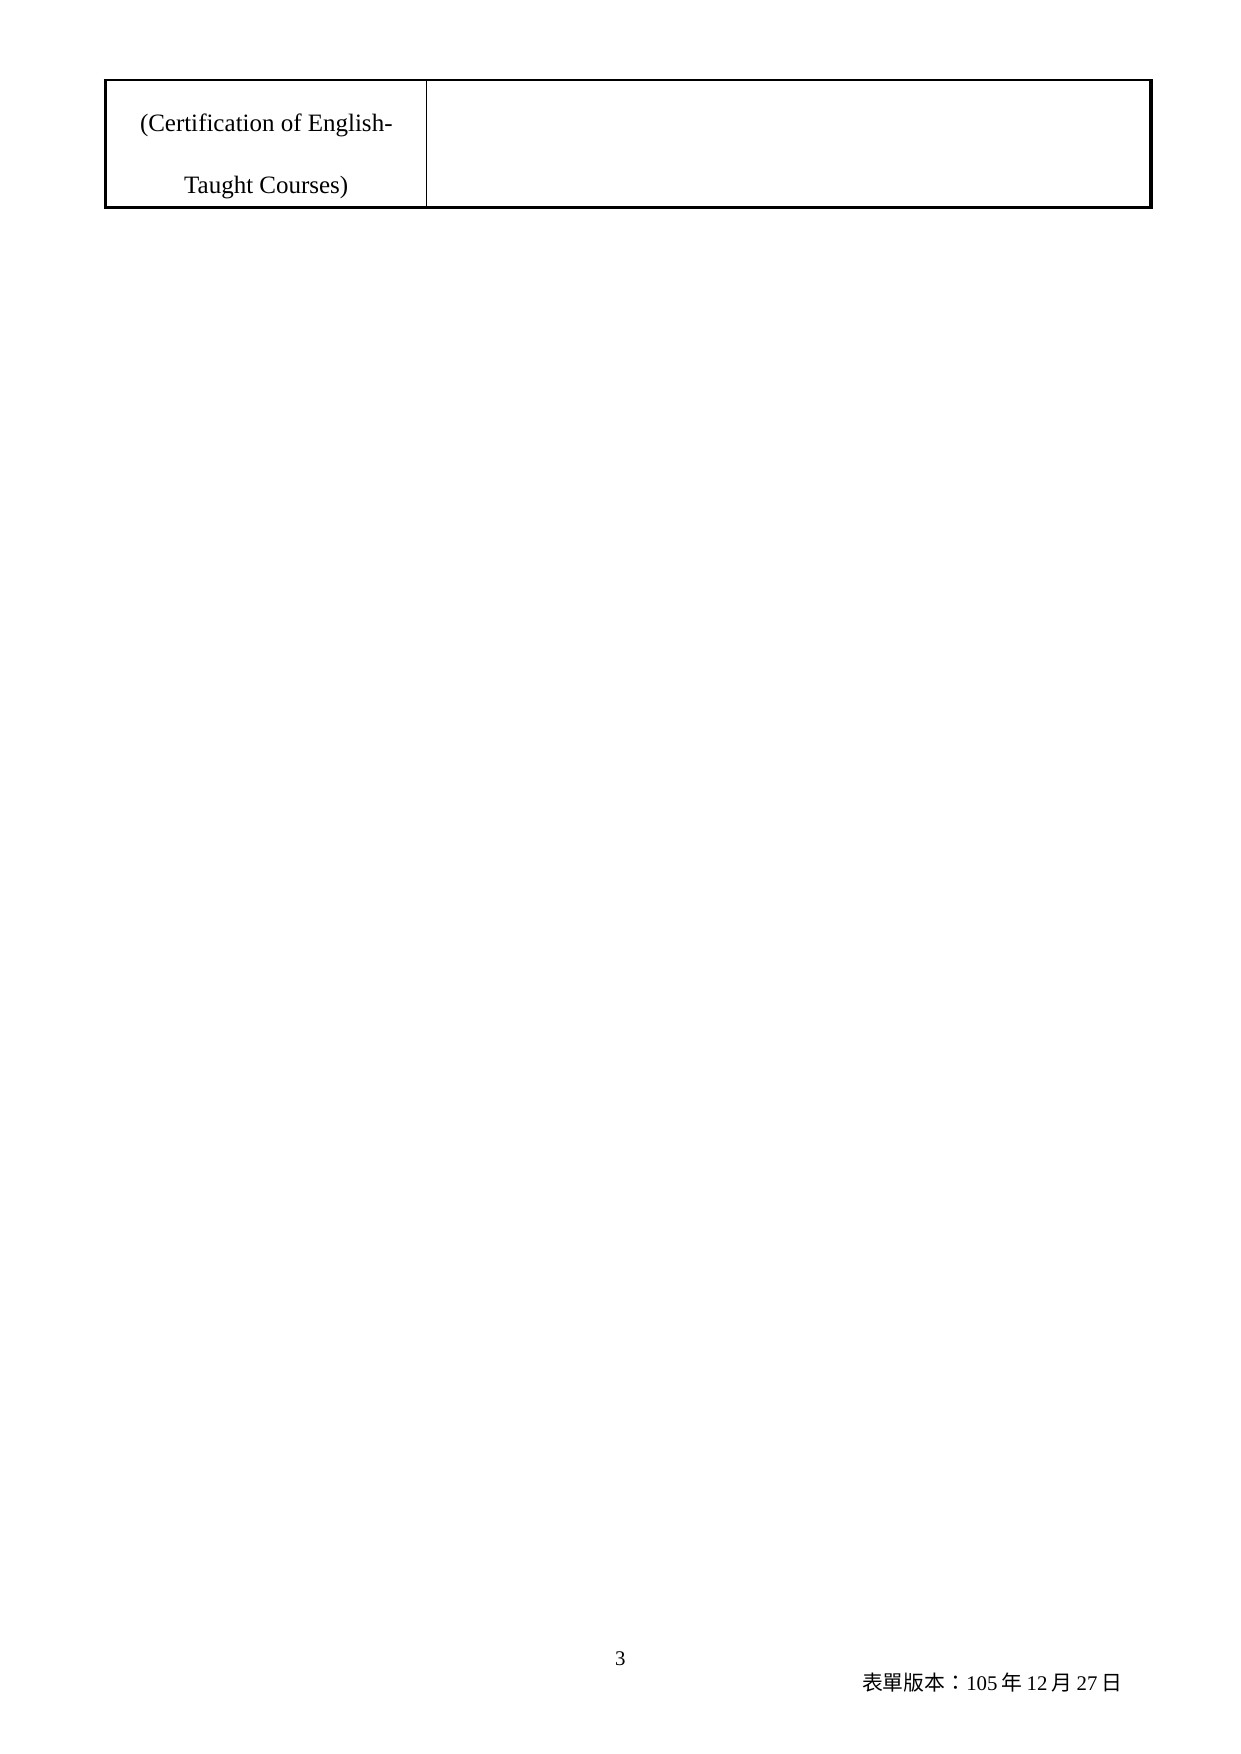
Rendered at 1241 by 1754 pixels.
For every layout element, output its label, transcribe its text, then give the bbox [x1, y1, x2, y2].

table_cell [427, 81, 1149, 206]
table_cell (Certification of English-Taught Courses) [107, 81, 426, 206]
